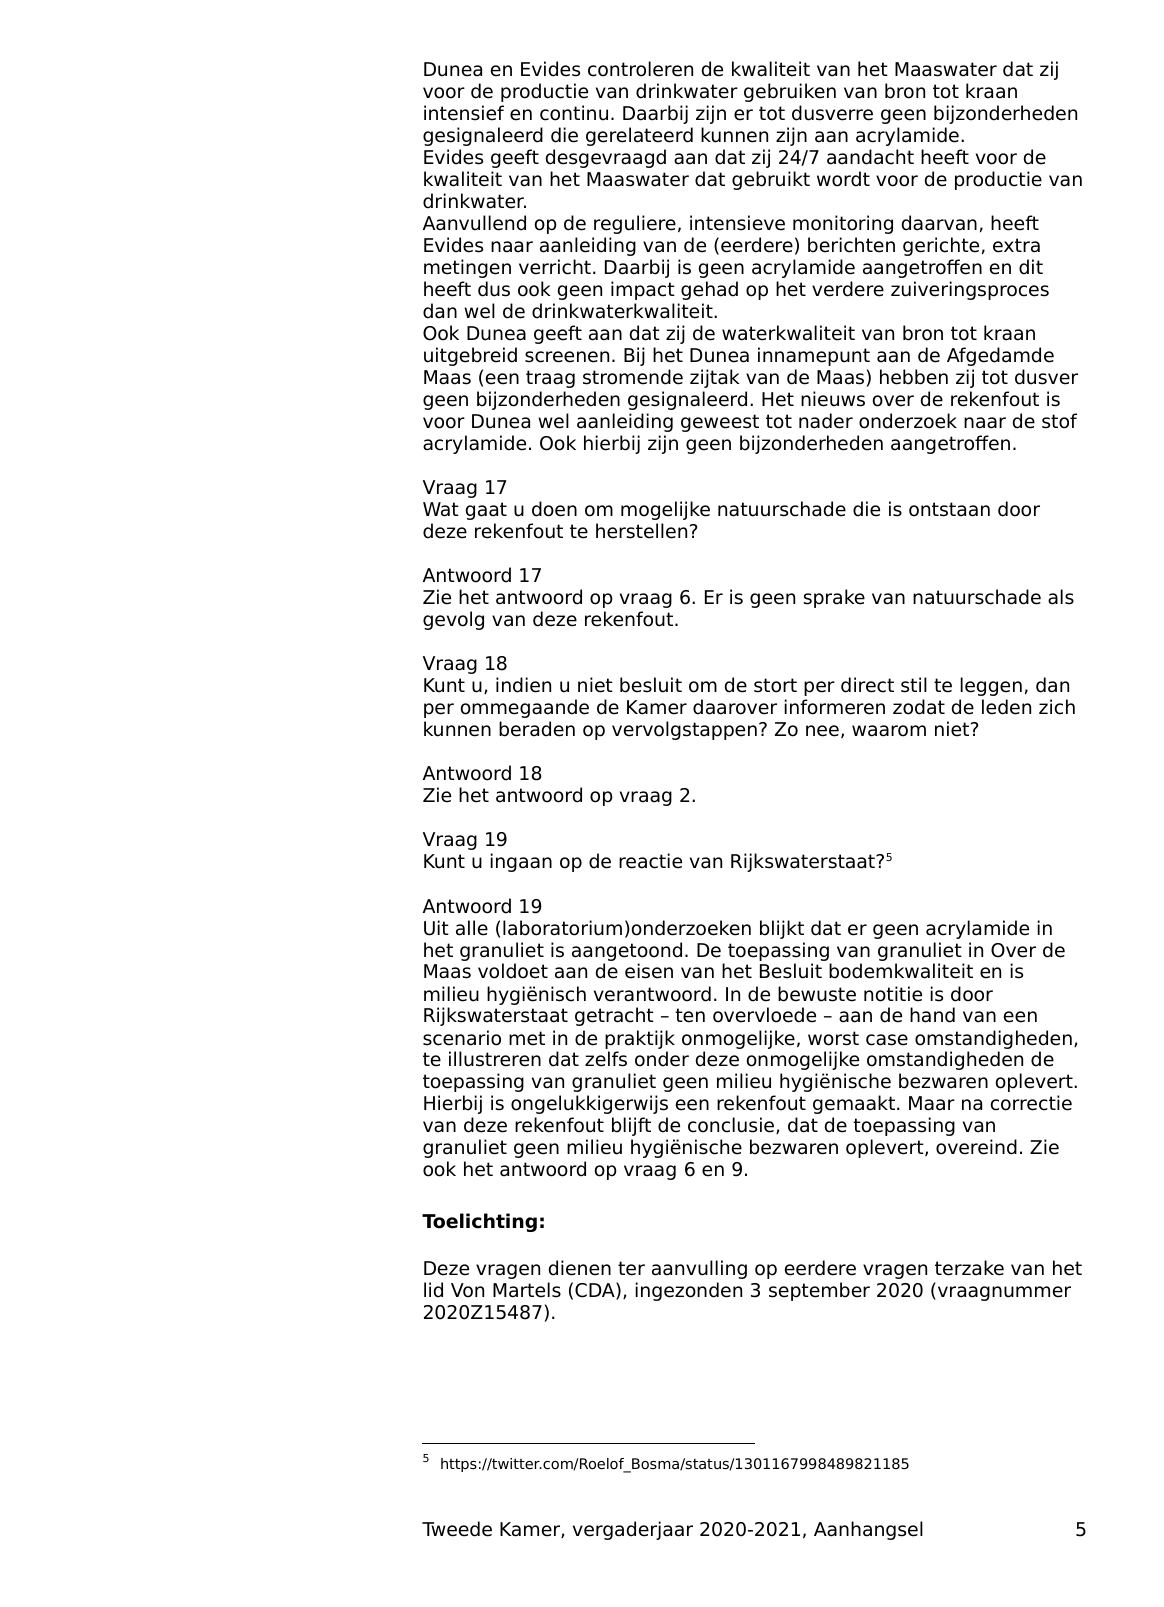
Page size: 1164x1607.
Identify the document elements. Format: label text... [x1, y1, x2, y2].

text Wat gaat u doen om mogelijke natuurschade die is ontstaan door deze rekenfout te herstellen? [422, 499, 1087, 543]
text Vraag 19 [422, 829, 1087, 851]
text Zie het antwoord op vraag 6. Er is geen sprake van natuurschade als gevolg van deze rekenfout. [422, 587, 1087, 631]
text Evides geeft desgevraagd aan dat zij 24/7 aandacht heeft voor de kwaliteit van het Maaswater dat gebruikt wordt voor de productie van drinkwater. [422, 147, 1087, 213]
text Vraag 17 [422, 477, 1087, 499]
text Dunea en Evides controleren de kwaliteit van het Maaswater dat zij voor de productie van drinkwater gebruiken van bron tot kraan intensief en continu. Daarbij zijn er tot dusverre geen bijzonderheden gesignaleerd die gerelateerd kunnen zijn aan acrylamide. [422, 59, 1087, 147]
text Deze vragen dienen ter aanvulling op eerdere vragen terzake van het lid Von Martels (CDA), ingezonden 3 september 2020 (vraagnummer 2020Z15487). [422, 1258, 1087, 1324]
text Aanvullend op de reguliere, intensieve monitoring daarvan, heeft Evides naar aanleiding van de (eerdere) berichten gerichte, extra metingen verricht. Daarbij is geen acrylamide aangetroffen en dit heeft dus ook geen impact gehad op het verdere zuiveringsproces dan wel de drinkwaterkwaliteit. [422, 213, 1087, 323]
text Zie het antwoord op vraag 2. [422, 785, 1087, 807]
text Antwoord 17 [422, 565, 1087, 587]
subtitle Toelichting: [422, 1211, 1087, 1233]
text Antwoord 19 [422, 896, 1087, 917]
text Vraag 18 [422, 653, 1087, 675]
text Uit alle (laboratorium)onderzoeken blijkt dat er geen acrylamide in het granuliet is aangetoond. De toepassing van granuliet in Over de Maas voldoet aan de eisen van het Besluit bodemkwaliteit en is milieu hygiënisch verantwoord. In de bewuste notitie is door Rijkswaterstaat getracht – ten overvloede – aan de hand van een scenario met in de praktijk onmogelijke, worst case omstandigheden, te illustreren dat zelfs onder deze onmogelijke omstandigheden de toepassing van granuliet geen milieu hygiënische bezwaren oplevert. Hierbij is ongelukkigerwijs een rekenfout gemaakt. Maar na correctie van deze rekenfout blijft de conclusie, dat de toepassing van granuliet geen milieu hygiënische bezwaren oplevert, overeind. Zie ook het antwoord op vraag 6 en 9. [422, 917, 1087, 1181]
text Kunt u, indien u niet besluit om de stort per direct stil te leggen, dan per ommegaande de Kamer daarover informeren zodat de leden zich kunnen beraden op vervolgstappen? Zo nee, waarom niet? [422, 675, 1087, 741]
text Kunt u ingaan op de reactie van Rijkswaterstaat? [422, 851, 1087, 873]
text Antwoord 18 [422, 763, 1087, 785]
text https://twitter.com/Roelof_Bosma/status/1301167998489821185 [422, 1452, 1087, 1474]
text Ook Dunea geeft aan dat zij de waterkwaliteit van bron tot kraan uitgebreid screenen. Bij het Dunea innamepunt aan de Afgedamde Maas (een traag stromende zijtak van de Maas) hebben zij tot dusver geen bijzonderheden gesignaleerd. Het nieuws over de rekenfout is voor Dunea wel aanleiding geweest tot nader onderzoek naar de stof acrylamide. Ook hierbij zijn geen bijzonderheden aangetroffen. [422, 323, 1087, 455]
